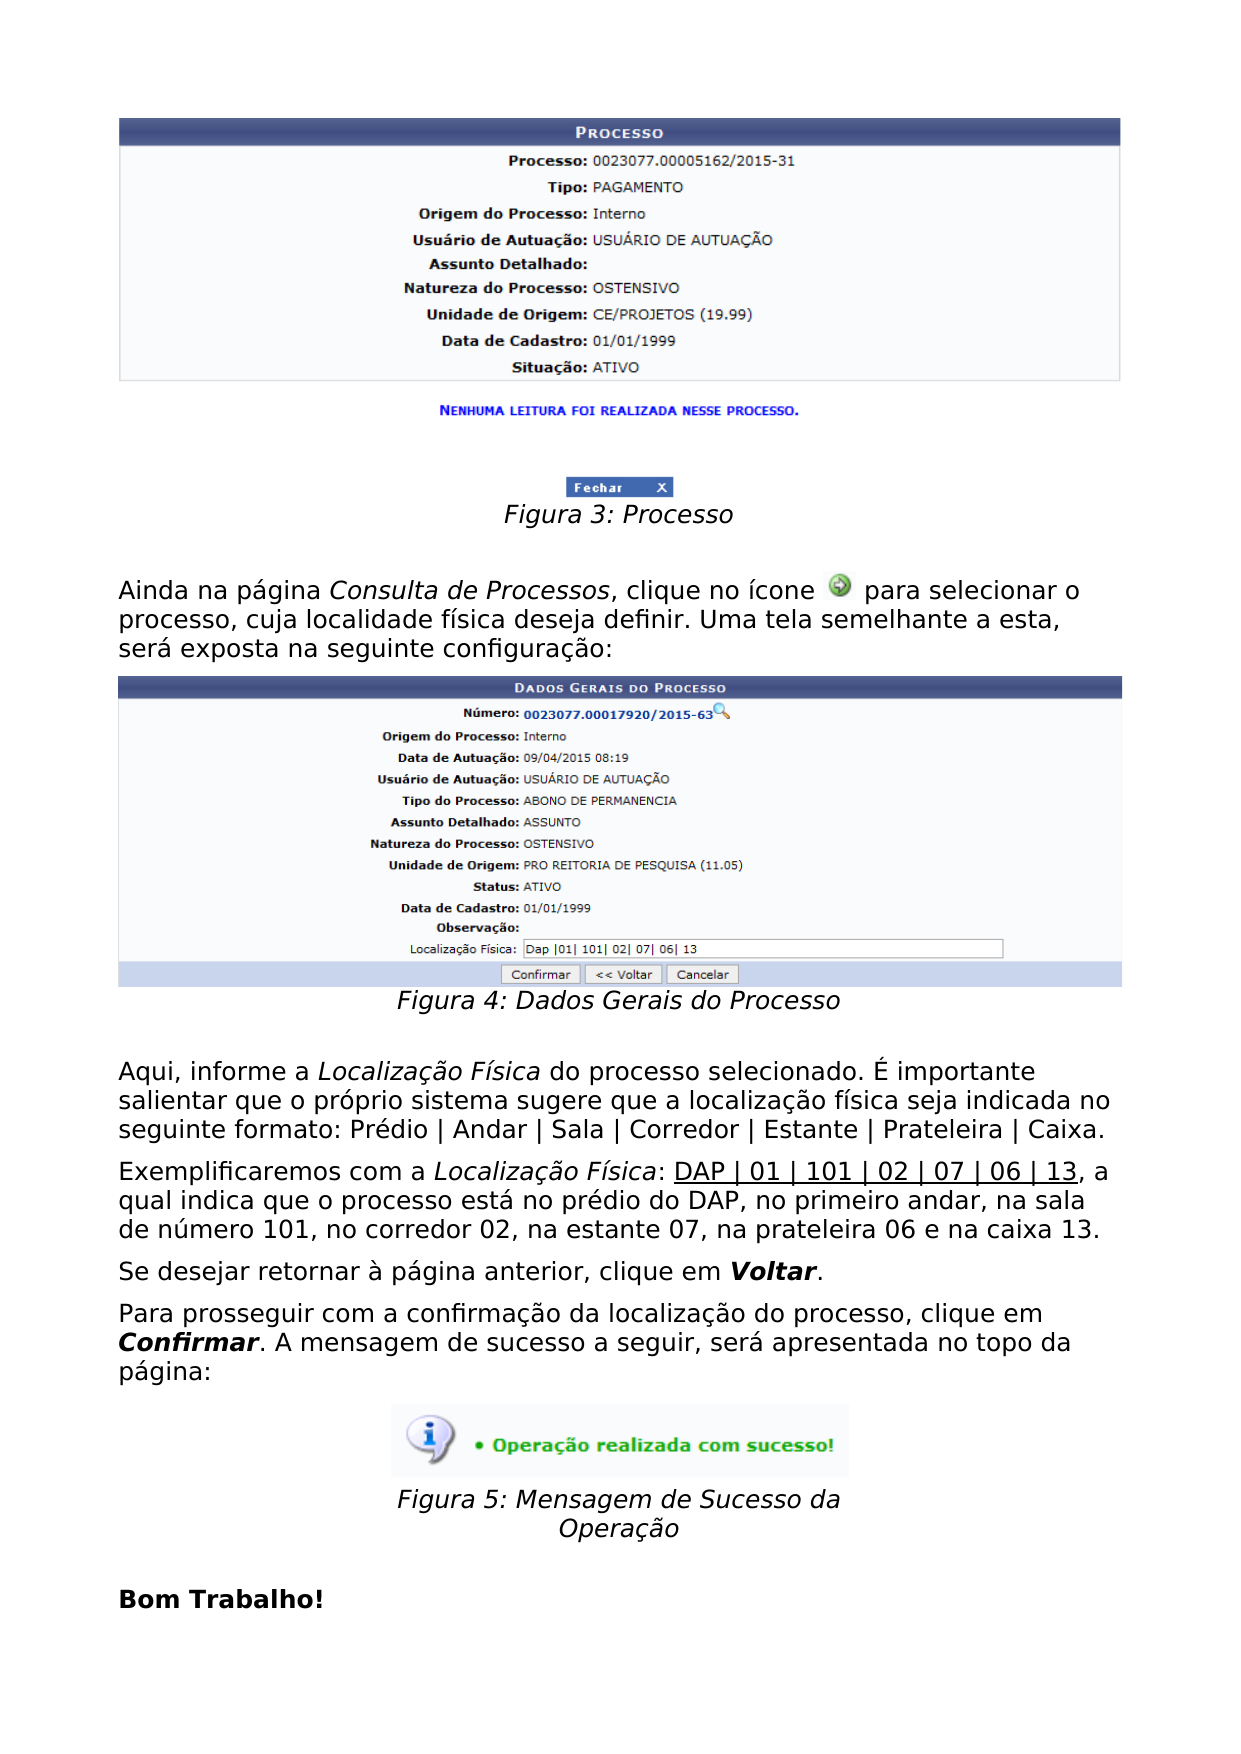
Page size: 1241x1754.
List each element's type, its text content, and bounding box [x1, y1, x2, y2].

picture [118, 118, 1123, 501]
picture [118, 676, 1123, 987]
picture [391, 1398, 849, 1485]
text Figura 5: Mensagem de Sucesso da Operação [391, 1485, 849, 1543]
text Para prosseguir com a confirmação da localização do processo, clique em Confirmar. A mensagem de sucesso a seguir, será apresentada no topo da página: [118, 1299, 1122, 1386]
picture [823, 571, 856, 600]
text Figura 4: Dados Gerais do Processo [118, 987, 1122, 1016]
text Figura 3: Processo [118, 501, 1122, 530]
text Exemplificaremos com a Localização Física: DAP | 01 | 101 | 02 | 07 | 06 | 13, a qual indica que o processo está no prédio do DAP, no primeiro andar, na sala de número 101, no corredor 02, na estante 07, na prateleira 06 e na caixa 13. [118, 1157, 1122, 1245]
text Se desejar retornar à página anterior, clique em Voltar. [118, 1257, 1122, 1286]
text Ainda na página Consulta de Processos, clique no ícone para selecionar o processo, cuja localidade física deseja definir. Uma tela semelhante a esta, será exposta na seguinte configuração: [118, 571, 1122, 664]
text Aqui, informe a Localização Física do processo selecionado. É importante salientar que o próprio sistema sugere que a localização física seja indicada no seguinte formato: Prédio | Andar | Sala | Corredor | Estante | Prateleira | Caixa. [118, 1057, 1122, 1145]
text Bom Trabalho! [118, 1585, 1122, 1614]
